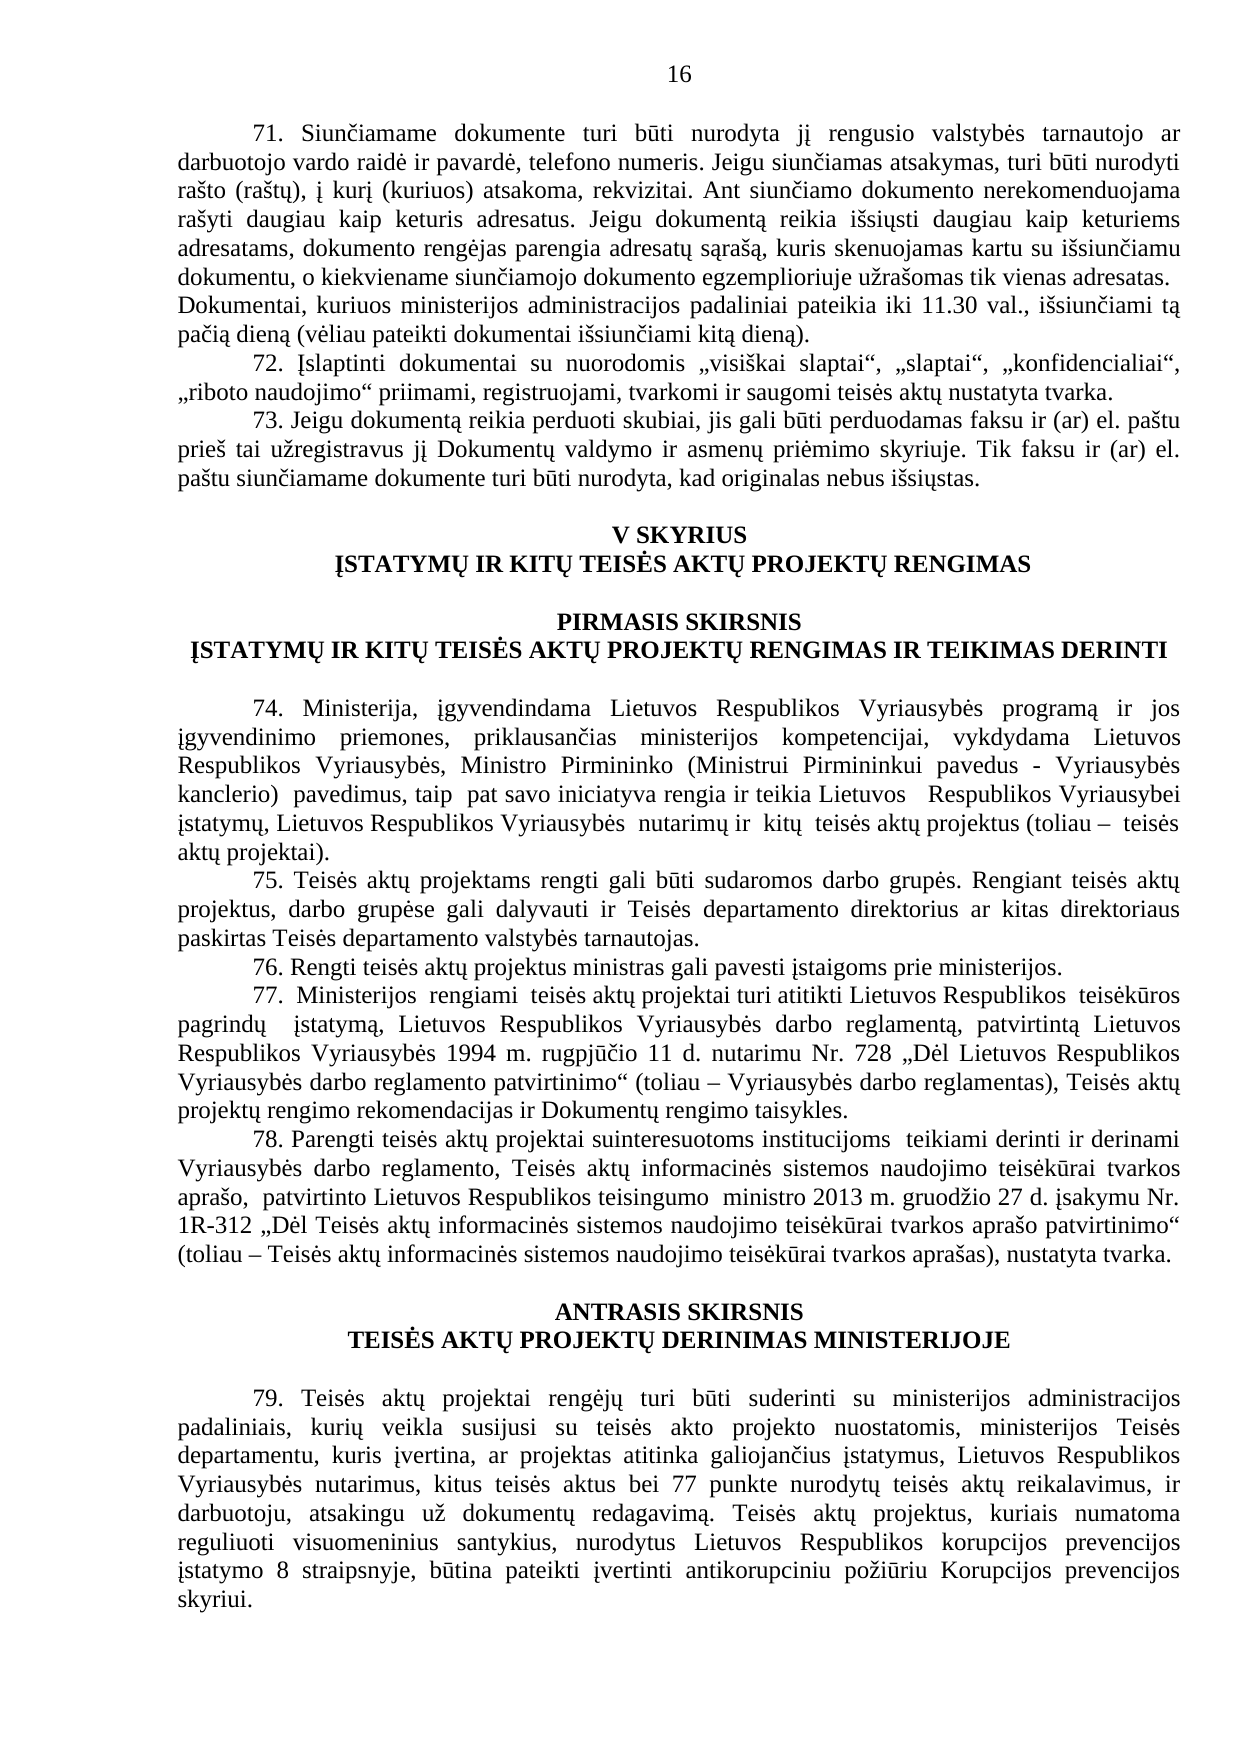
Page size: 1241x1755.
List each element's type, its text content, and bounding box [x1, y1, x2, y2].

text 76. Rengti teisės aktų projektus ministras gali pavesti įstaigoms prie ministerijos. [177, 952, 1181, 981]
text 73. Jeigu dokumentą reikia perduoti skubiai, jis gali būti perduodamas faksu ir (ar) el. paštu prieš tai užregistravus jį Dokumentų valdymo ir asmenų priėmimo skyriuje. Tik faksu ir (ar) el. paštu siunčiamame dokumente turi būti nurodyta, kad originalas nebus išsiųstas. [177, 406, 1181, 492]
text PIRMASIS SKIRSNIS [177, 607, 1181, 636]
text 71. Siunčiamame dokumente turi būti nurodyta jį rengusio valstybės tarnautojo ar darbuotojo vardo raidė ir pavardė, telefono numeris. Jeigu siunčiamas atsakymas, turi būti nurodyti rašto (raštų), į kurį (kuriuos) atsakoma, rekvizitai. Ant siunčiamo dokumento nerekomenduojama rašyti daugiau kaip keturis adresatus. Jeigu dokumentą reikia išsiųsti daugiau kaip keturiems adresatams, dokumento rengėjas parengia adresatų sąrašą, kuris skenuojamas kartu su išsiunčiamu dokumentu, o kiekviename siunčiamojo dokumento egzemplioriuje užrašomas tik vienas adresatas. [177, 118, 1181, 291]
text Dokumentai, kuriuos ministerijos administracijos padaliniai pateikia iki 11.30 val., išsiunčiami tą pačią dieną (vėliau pateikti dokumentai išsiunčiami kitą dieną). [177, 291, 1181, 348]
text 77. Ministerijos rengiami teisės aktų projektai turi atitikti Lietuvos Respublikos teisėkūros pagrindų įstatymą, Lietuvos Respublikos Vyriausybės darbo reglamentą, patvirtintą Lietuvos Respublikos Vyriausybės 1994 m. rugpjūčio 11 d. nutarimu Nr. 728 „Dėl Lietuvos Respublikos Vyriausybės darbo reglamento patvirtinimo“ (toliau – Vyriausybės darbo reglamentas), Teisės aktų projektų rengimo rekomendacijas ir Dokumentų rengimo taisykles. [177, 981, 1181, 1124]
text ĮSTATYMŲ IR KITŲ TEISĖS AKTŲ PROJEKTŲ RENGIMAS IR TEIKIMAS DERINTI [177, 636, 1181, 664]
text 72. Įslaptinti dokumentai su nuorodomis „visiškai slaptai“, „slaptai“, „konfidencialiai“, „riboto naudojimo“ priimami, registruojami, tvarkomi ir saugomi teisės aktų nustatyta tvarka. [177, 348, 1181, 406]
text 75. Teisės aktų projektams rengti gali būti sudaromos darbo grupės. Rengiant teisės aktų projektus, darbo grupėse gali dalyvauti ir Teisės departamento direktorius ar kitas direktoriaus paskirtas Teisės departamento valstybės tarnautojas. [177, 866, 1181, 952]
text V SKYRIUS [177, 521, 1181, 549]
text 79. Teisės aktų projektai rengėjų turi būti suderinti su ministerijos administracijos padaliniais, kurių veikla susijusi su teisės akto projekto nuostatomis, ministerijos Teisės departamentu, kuris įvertina, ar projektas atitinka galiojančius įstatymus, Lietuvos Respublikos Vyriausybės nutarimus, kitus teisės aktus bei 77 punkte nurodytų teisės aktų reikalavimus, ir darbuotoju, atsakingu už dokumentų redagavimą. Teisės aktų projektus, kuriais numatoma reguliuoti visuomeninius santykius, nurodytus Lietuvos Respublikos korupcijos prevencijos įstatymo 8 straipsnyje, būtina pateikti įvertinti antikorupciniu požiūriu Korupcijos prevencijos skyriui. [177, 1383, 1181, 1613]
text 74. Ministerija, įgyvendindama Lietuvos Respublikos Vyriausybės programą ir jos įgyvendinimo priemones, priklausančias ministerijos kompetencijai, vykdydama Lietuvos Respublikos Vyriausybės, Ministro Pirmininko (Ministrui Pirmininkui pavedus - Vyriausybės kanclerio) pavedimus, taip pat savo iniciatyva rengia ir teikia Lietuvos Respublikos Vyriausybei įstatymų, Lietuvos Respublikos Vyriausybės nutarimų ir kitų teisės aktų projektus (toliau – teisės aktų projektai). [177, 693, 1181, 866]
text 78. Parengti teisės aktų projektai suinteresuotoms institucijoms teikiami derinti ir derinami Vyriausybės darbo reglamento, Teisės aktų informacinės sistemos naudojimo teisėkūrai tvarkos aprašo, patvirtinto Lietuvos Respublikos teisingumo ministro 2013 m. gruodžio 27 d. įsakymu Nr. 1R-312 „Dėl Teisės aktų informacinės sistemos naudojimo teisėkūrai tvarkos aprašo patvirtinimo“ (toliau – Teisės aktų informacinės sistemos naudojimo teisėkūrai tvarkos aprašas), nustatyta tvarka. [177, 1124, 1181, 1268]
text TEISĖS AKTŲ PROJEKTŲ DERINIMAS MINISTERIJOJE [177, 1326, 1181, 1354]
text ĮSTATYMŲ IR KITŲ TEISĖS AKTŲ PROJEKTŲ RENGIMAS [177, 549, 1181, 578]
text ANTRASIS SKIRSNIS [177, 1297, 1181, 1326]
